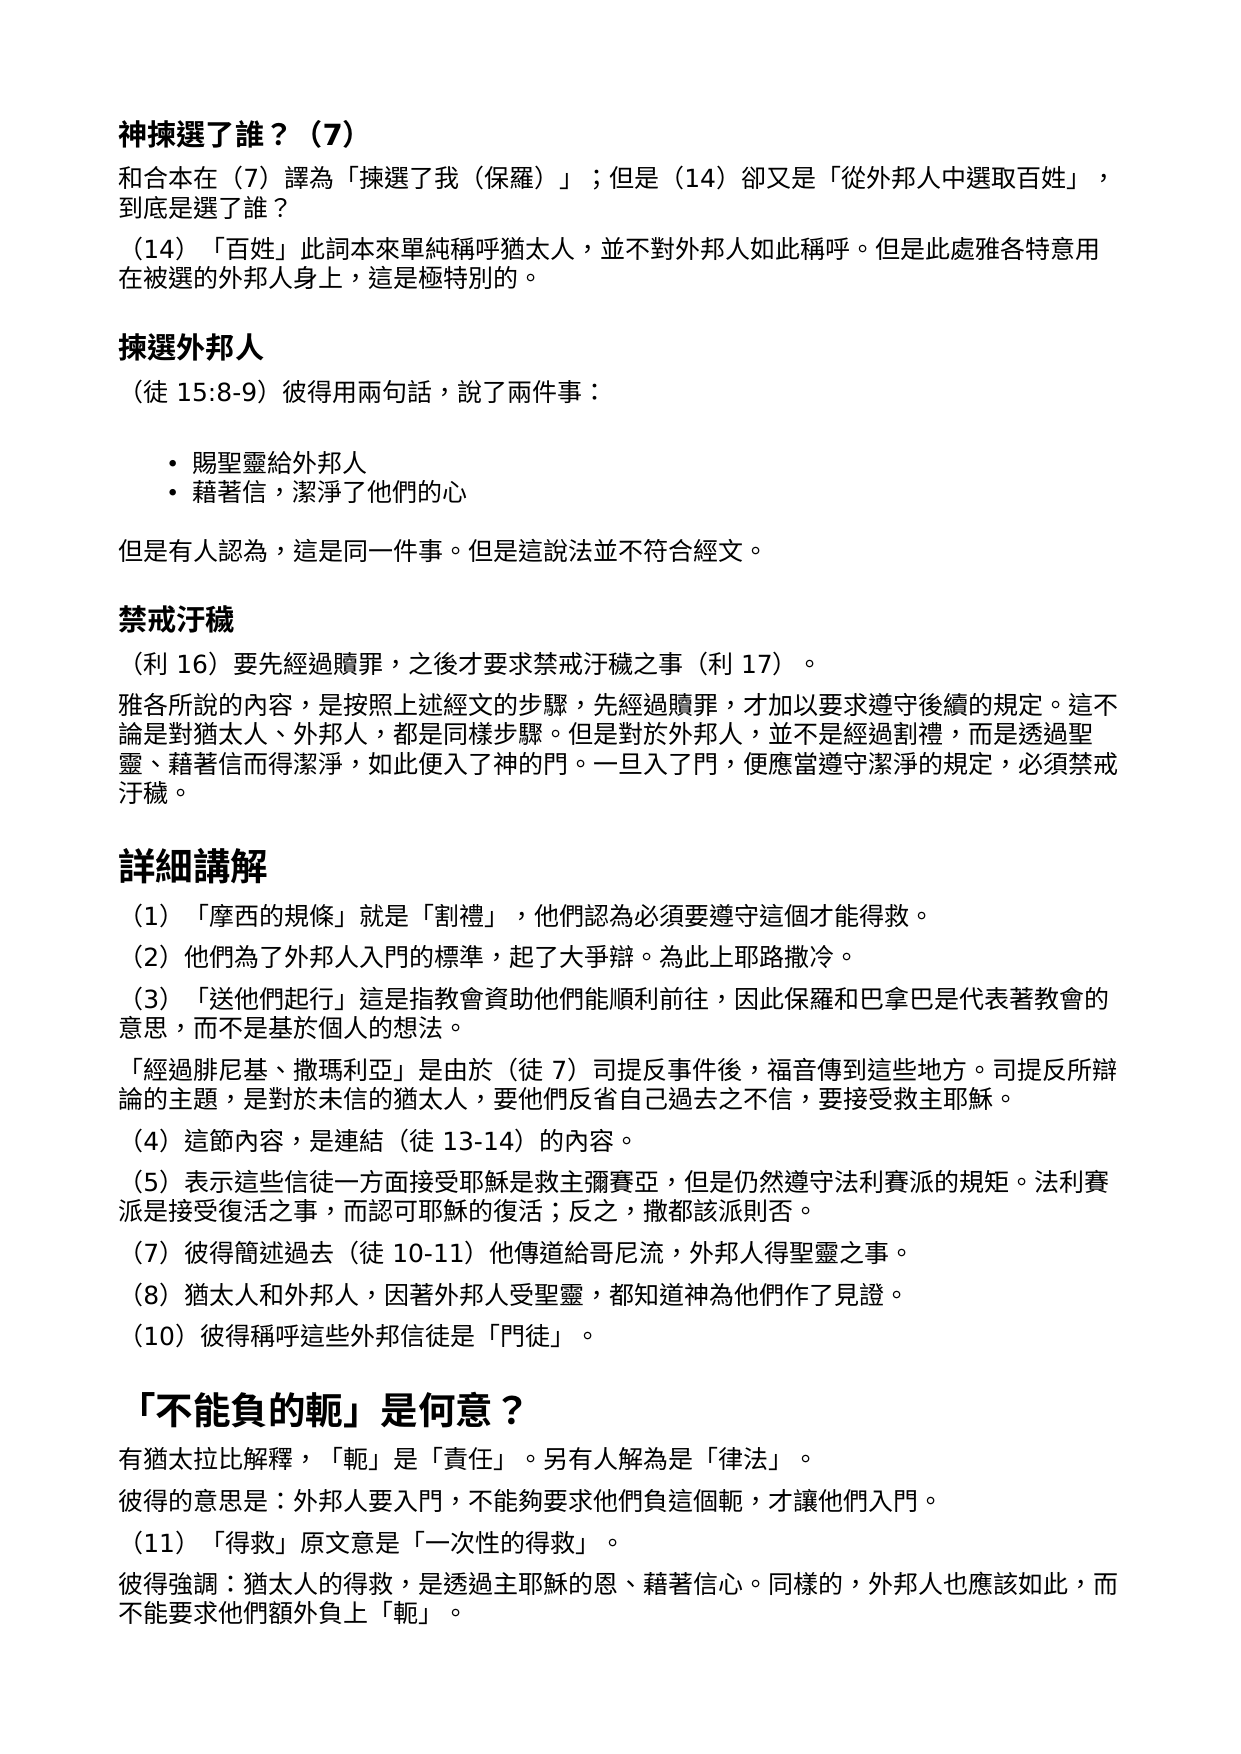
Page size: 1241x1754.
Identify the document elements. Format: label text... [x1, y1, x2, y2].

text 有猶太拉比解釋，「軛」是「責任」。另有人解為是「律法」。 [118, 1445, 1122, 1474]
text （5）表示這些信徒一方面接受耶穌是救主彌賽亞，但是仍然遵守法利賽派的規矩。法利賽派是接受復活之事，而認可耶穌的復活；反之，撒都該派則否。 [118, 1168, 1122, 1227]
text 雅各所說的內容，是按照上述經文的步驟，先經過贖罪，才加以要求遵守後續的規定。這不論是對猶太人、外邦人，都是同樣步驟。但是對於外邦人，並不是經過割禮，而是透過聖靈、藉著信而得潔淨，如此便入了神的門。一旦入了門，便應當遵守潔淨的規定，必須禁戒汙穢。 [118, 691, 1122, 808]
text （2）他們為了外邦人入門的標準，起了大爭辯。為此上耶路撒冷。 [118, 943, 1122, 973]
text （1）「摩西的規條」就是「割禮」，他們認為必須要遵守這個才能得救。 [118, 902, 1122, 931]
text （14）「百姓」此詞本來單純稱呼猶太人，並不對外邦人如此稱呼。但是此處雅各特意用在被選的外邦人身上，這是極特別的。 [118, 235, 1122, 294]
subtitle 詳細講解 [118, 846, 1122, 889]
text （3）「送他們起行」這是指教會資助他們能順利前往，因此保羅和巴拿巴是代表著教會的意思，而不是基於個人的想法。 [118, 985, 1122, 1043]
text （7）彼得簡述過去（徒 10-11）他傳道給哥尼流，外邦人得聖靈之事。 [118, 1239, 1122, 1268]
text 和合本在（7）譯為「揀選了我（保羅）」；但是（14）卻又是「從外邦人中選取百姓」，到底是選了誰？ [118, 164, 1122, 223]
text （利 16）要先經過贖罪，之後才要求禁戒汙穢之事（利 17）。 [118, 650, 1122, 679]
text （11）「得救」原文意是「一次性的得救」。 [118, 1529, 1122, 1558]
text （8）猶太人和外邦人，因著外邦人受聖靈，都知道神為他們作了見證。 [118, 1281, 1122, 1310]
text 彼得的意思是：外邦人要入門，不能夠要求他們負這個軛，才讓他們入門。 [118, 1487, 1122, 1516]
subtitle 揀選外邦人 [118, 331, 1122, 365]
text 但是有人認為，這是同一件事。但是這說法並不符合經文。 [118, 537, 1122, 566]
text （徒 15:8-9）彼得用兩句話，說了兩件事： [118, 378, 1122, 407]
list 藉著信，潔淨了他們的心 [177, 478, 1122, 507]
subtitle 神揀選了誰？（7） [118, 118, 1122, 152]
text 「經過腓尼基、撒瑪利亞」是由於（徒 7）司提反事件後，福音傳到這些地方。司提反所辯論的主題，是對於未信的猶太人，要他們反省自己過去之不信，要接受救主耶穌。 [118, 1056, 1122, 1114]
subtitle 「不能負的軛」是何意？ [118, 1389, 1122, 1433]
text （4）這節內容，是連結（徒 13-14）的內容。 [118, 1127, 1122, 1156]
text （10）彼得稱呼這些外邦信徒是「門徒」。 [118, 1323, 1122, 1352]
list 賜聖靈給外邦人 [177, 449, 1122, 478]
text 彼得強調：猶太人的得救，是透過主耶穌的恩、藉著信心。同樣的，外邦人也應該如此，而不能要求他們額外負上「軛」。 [118, 1570, 1122, 1629]
subtitle 禁戒汙穢 [118, 603, 1122, 637]
